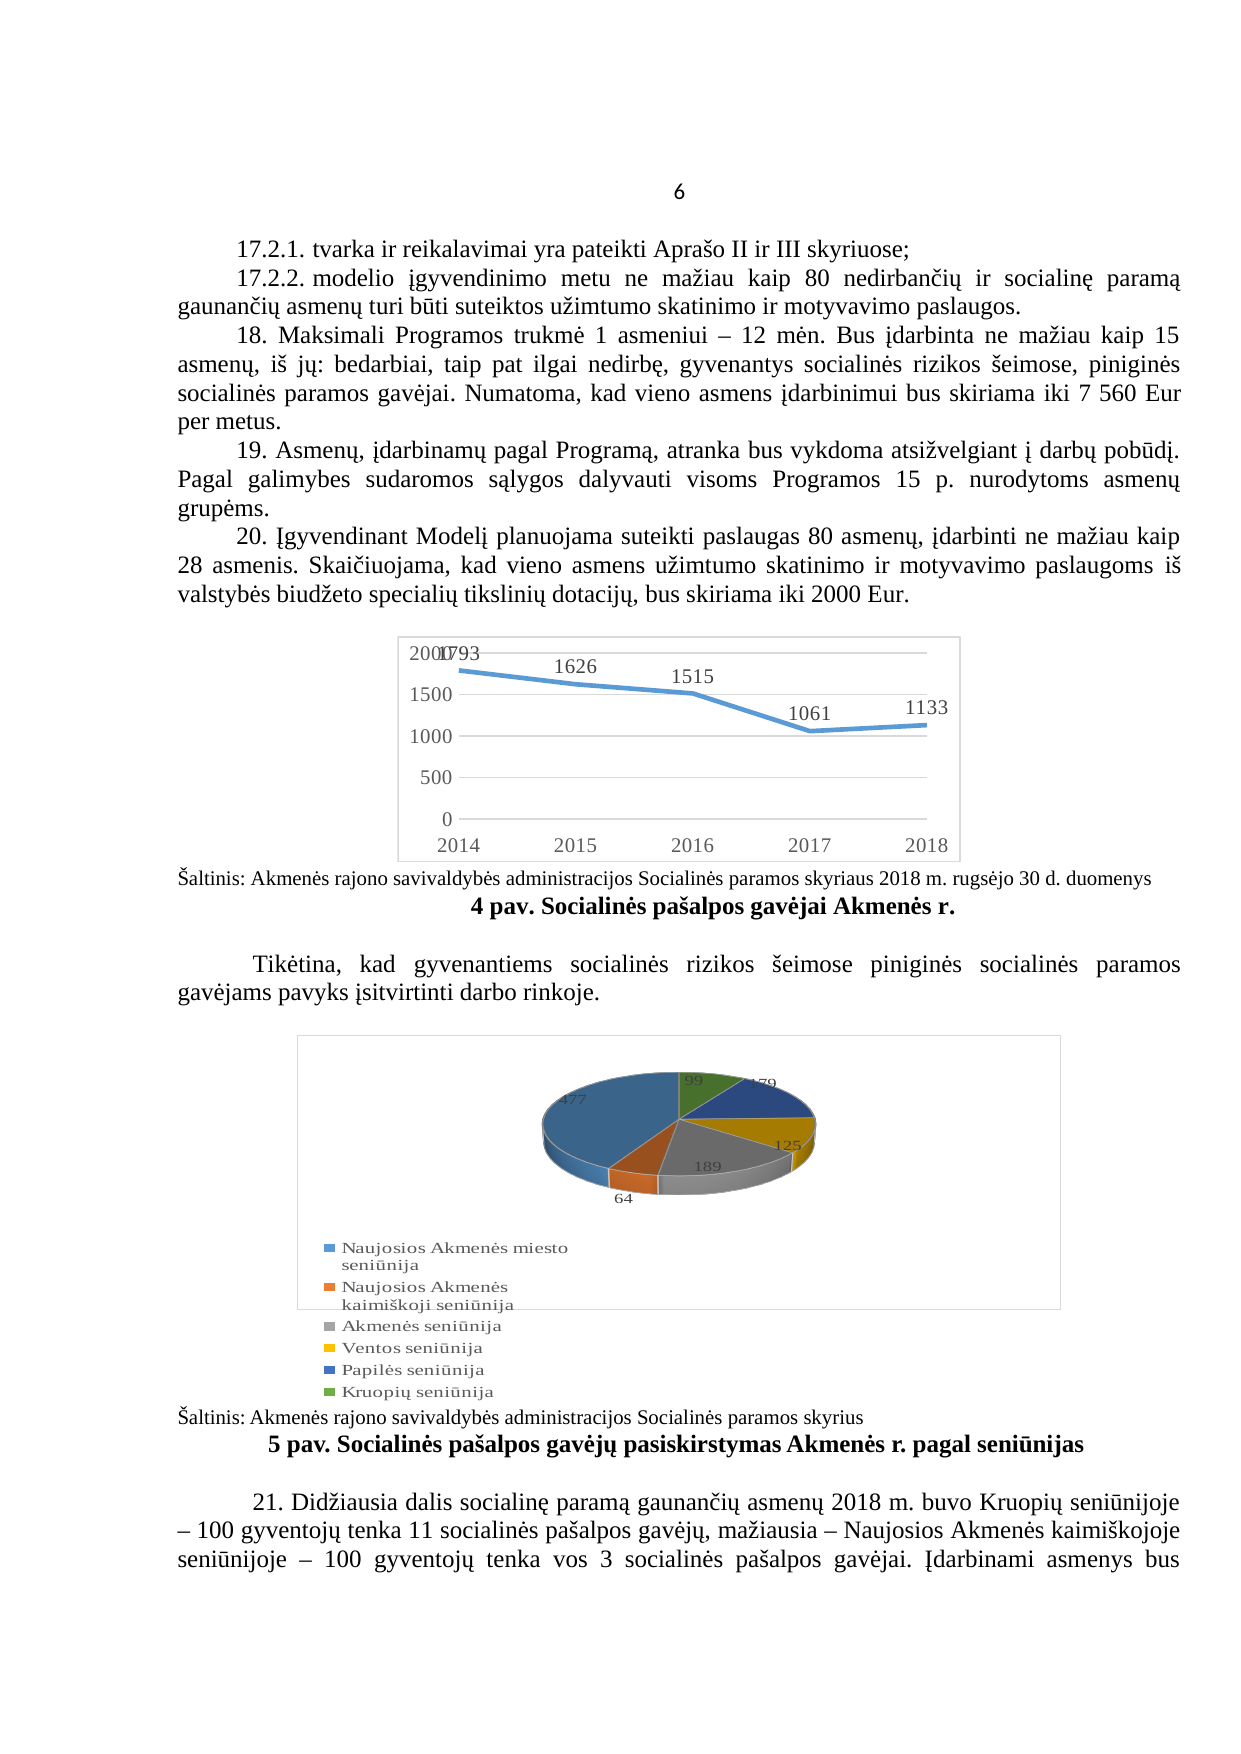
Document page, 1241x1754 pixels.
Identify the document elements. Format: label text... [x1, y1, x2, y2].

text Šaltinis: Akmenės rajono savivaldybės administracijos Socialinės paramos skyrius [177, 1405, 1181, 1429]
text 17.2.2. modelio įgyvendinimo metu ne mažiau kaip 80 nedirbančių ir socialinę paramą gaunančių asmenų turi būti suteiktos užimtumo skatinimo ir motyvavimo paslaugos. [177, 263, 1181, 320]
text 5 pav. Socialinės pašalpos gavėjų pasiskirstymas Akmenės r. pagal seniūnijas [177, 1429, 1181, 1458]
text 17.2.1. tvarka ir reikalavimai yra pateikti Aprašo II ir III skyriuose; [177, 234, 1181, 263]
text 19. Asmenų, įdarbinamų pagal Programą, atranka bus vykdoma atsižvelgiant į darbų pobūdį. Pagal galimybes sudaromos sąlygos dalyvauti visoms Programos 15 p. nurodytoms asmenų grupėms. [177, 435, 1181, 521]
text 20. Įgyvendinant Modelį planuojama suteikti paslaugas 80 asmenų, įdarbinti ne mažiau kaip 28 asmenis. Skaičiuojama, kad vieno asmens užimtumo skatinimo ir motyvavimo paslaugoms iš valstybės biudžeto specialių tikslinių dotacijų, bus skiriama iki 2000 Eur. [177, 521, 1181, 608]
text Tikėtina, kad gyvenantiems socialinės rizikos šeimose piniginės socialinės paramos gavėjams pavyks įsitvirtinti darbo rinkoje. [177, 949, 1181, 1006]
text 18. Maksimali Programos trukmė 1 asmeniui – 12 mėn. Bus įdarbinta ne mažiau kaip 15 asmenų, iš jų: bedarbiai, taip pat ilgai nedirbę, gyvenantys socialinės rizikos šeimose, piniginės socialinės paramos gavėjai. Numatoma, kad vieno asmens įdarbinimui bus skiriama iki 7 560 Eur per metus. [177, 320, 1181, 435]
text Šaltinis: Akmenės rajono savivaldybės administracijos Socialinės paramos skyriaus 2018 m. rugsėjo 30 d. duomenys [177, 862, 1181, 891]
text 21. Didžiausia dalis socialinę paramą gaunančių asmenų 2018 m. buvo Kruopių seniūnijoje – 100 gyventojų tenka 11 socialinės pašalpos gavėjų, mažiausia – Naujosios Akmenės kaimiškojoje seniūnijoje – 100 gyventojų tenka vos 3 socialinės pašalpos gavėjai. Įdarbinami asmenys bus [177, 1487, 1181, 1573]
text 4 pav. Socialinės pašalpos gavėjai Akmenės r. [251, 891, 1181, 920]
